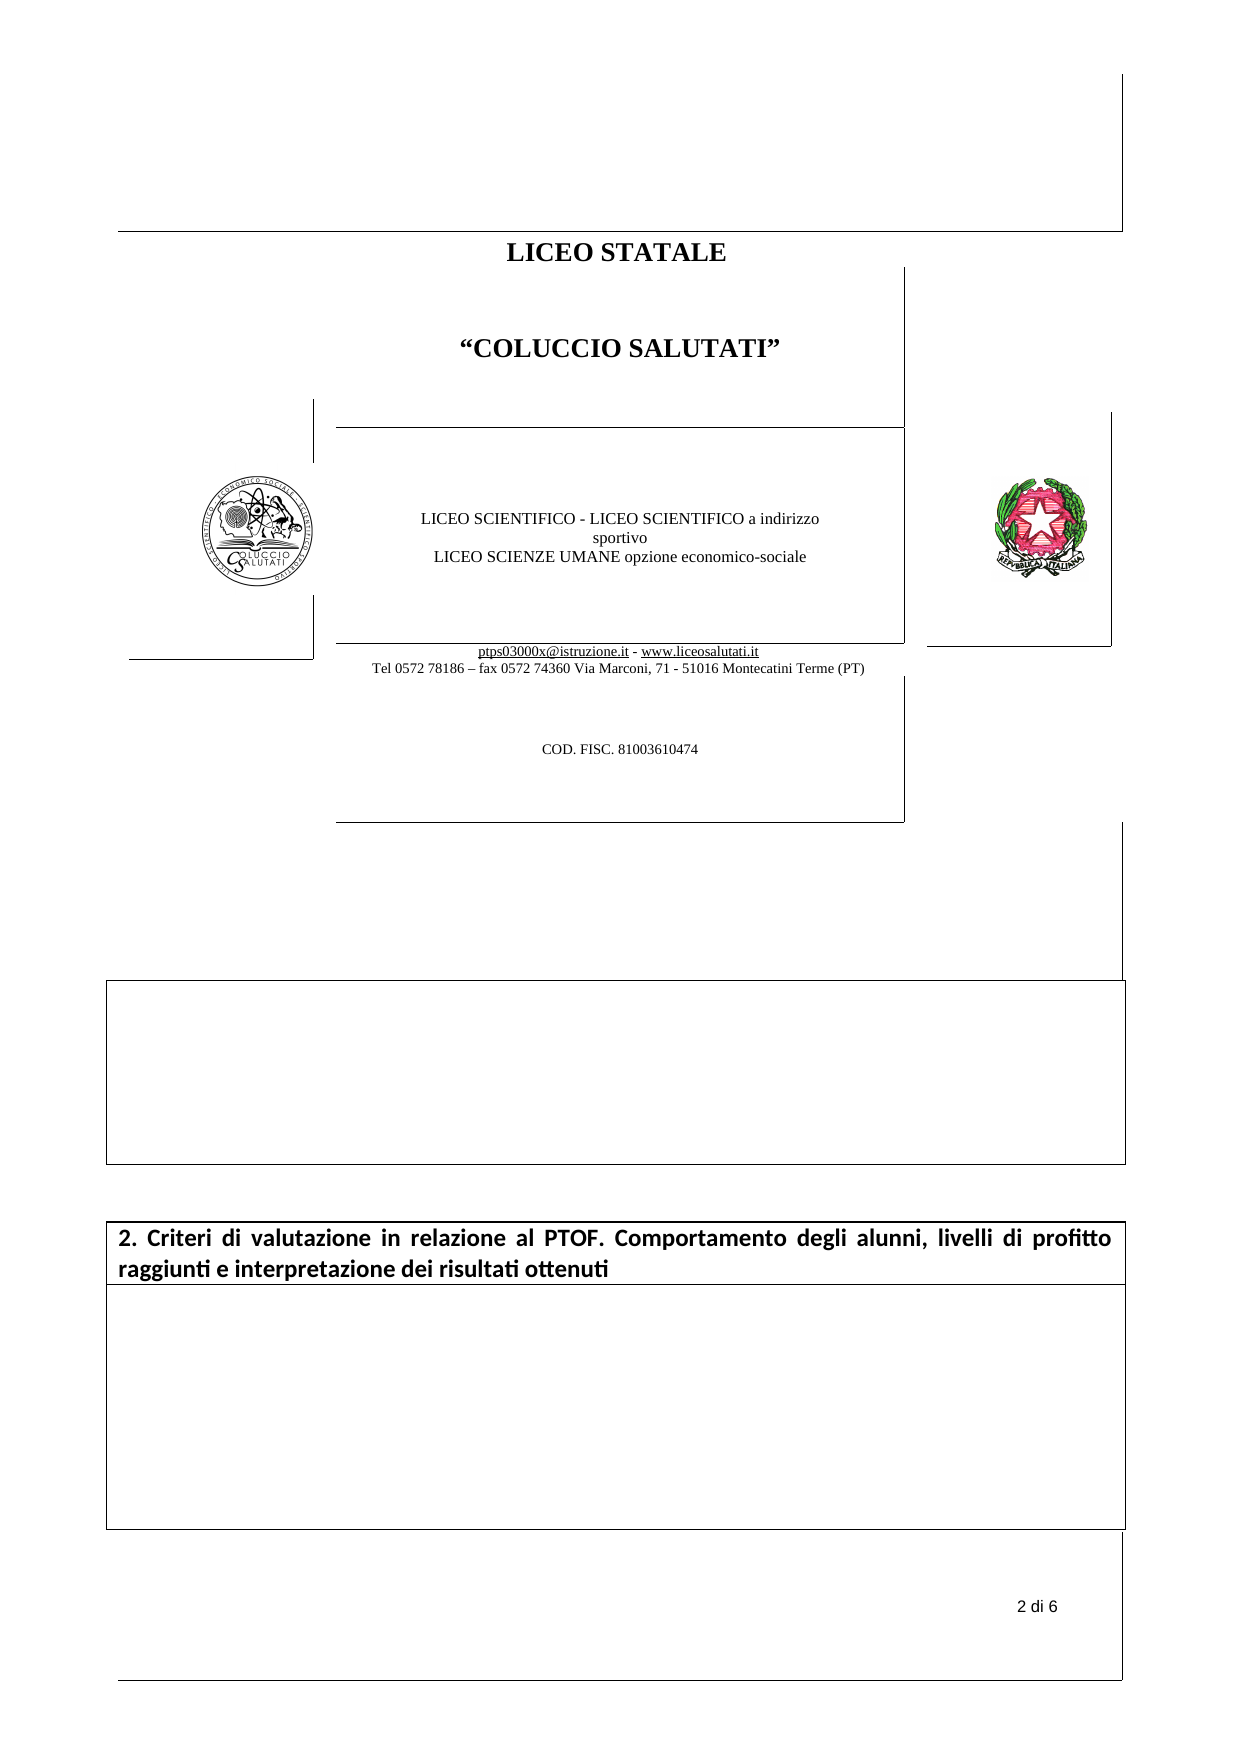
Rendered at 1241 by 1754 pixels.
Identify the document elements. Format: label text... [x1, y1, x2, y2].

table_cell [107, 1285, 1125, 1529]
table_cell [107, 981, 1125, 1164]
table_header 2. Criteri di valutazione in relazione al PTOF. Comportamento degli alunni, livelli di profitto raggiunti e interpretazione dei risultati ottenuti [107, 1223, 1125, 1283]
